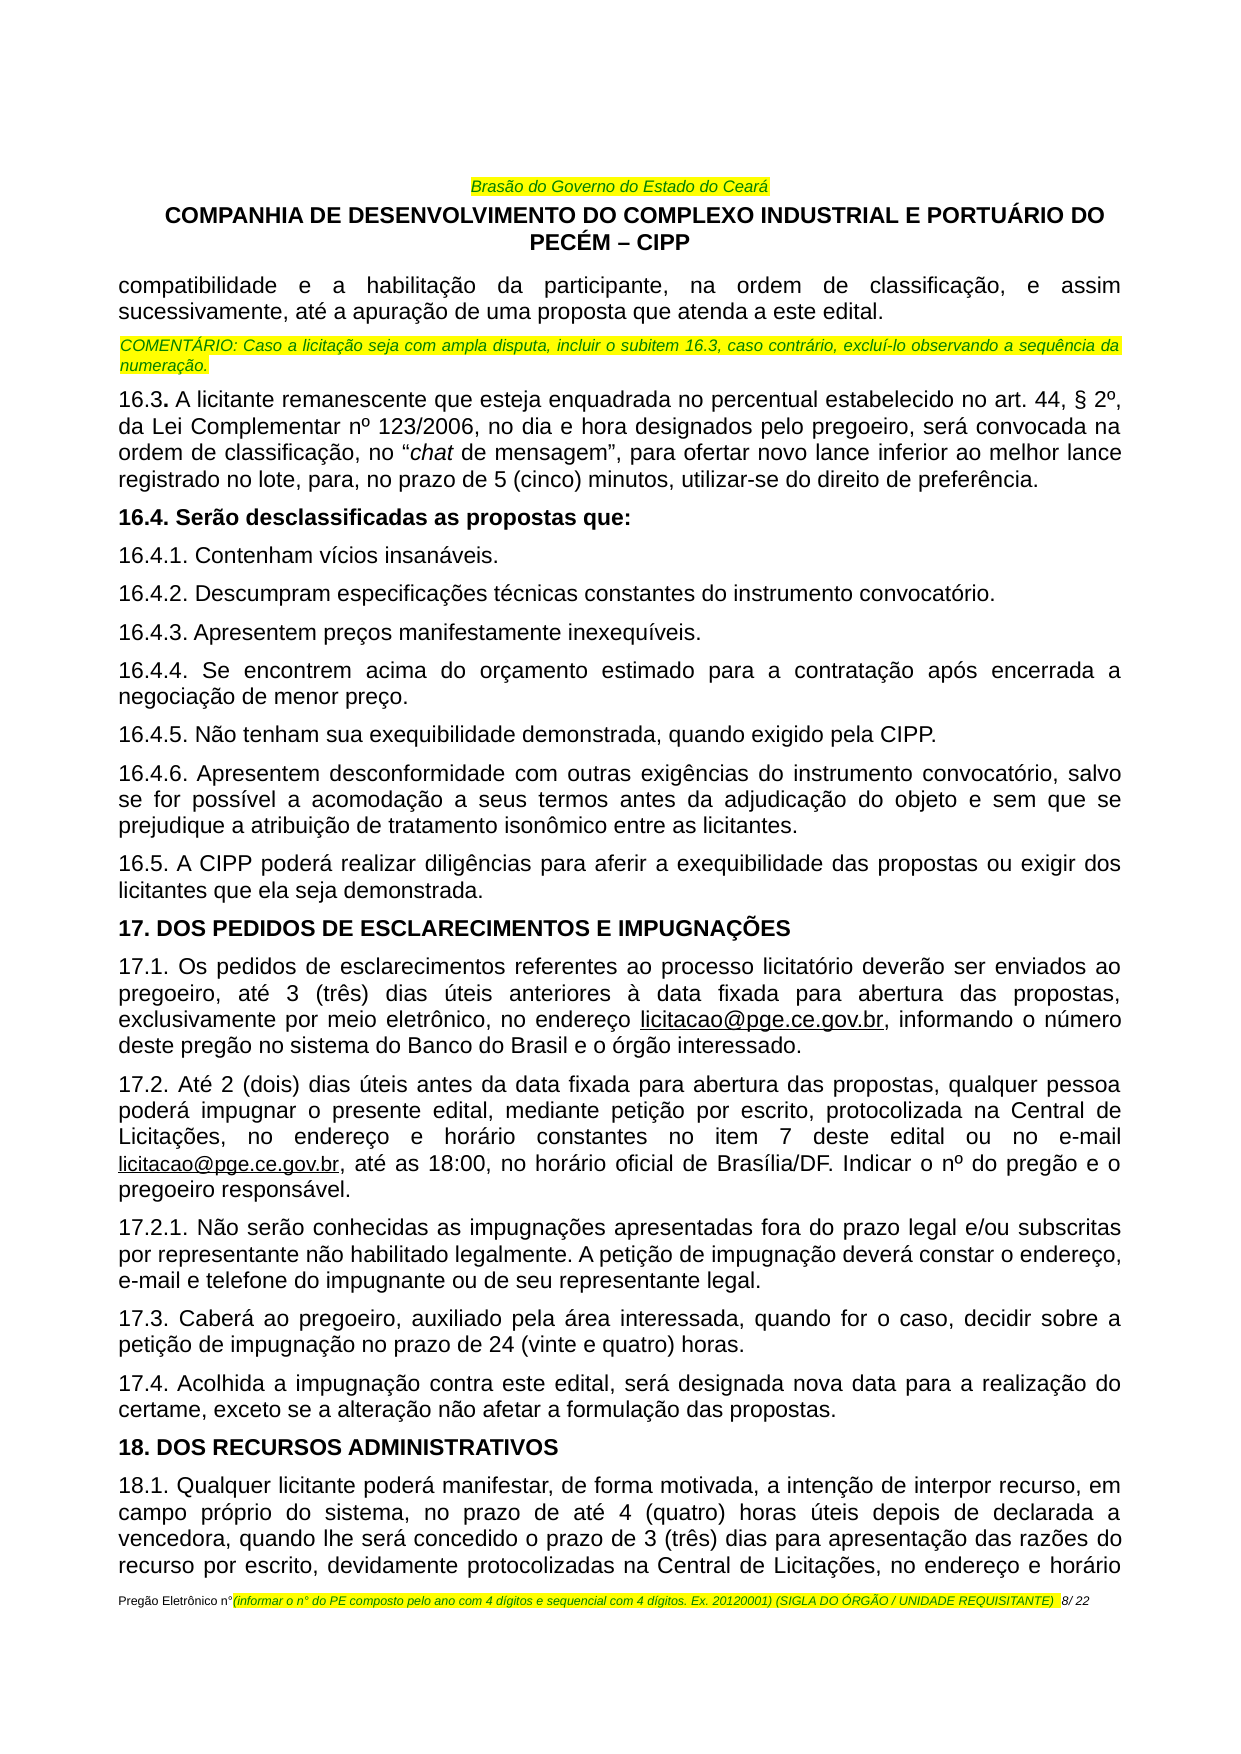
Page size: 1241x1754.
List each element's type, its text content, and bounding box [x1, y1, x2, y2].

text compatibilidade e a habilitação da participante, na ordem de classificação, e assim sucessivamente, até a apuração de uma proposta que atenda a este edital. [118, 272, 1122, 324]
text 16.4.2. Descumpram especificações técnicas constantes do instrumento convocatório. [118, 580, 1122, 607]
text 16.4.4. Se encontrem acima do orçamento estimado para a contratação após encerrada a negociação de menor preço. [118, 657, 1122, 709]
text 17.1. Os pedidos de esclarecimentos referentes ao processo licitatório deverão ser enviados ao pregoeiro, até 3 (três) dias úteis anteriores à data fixada para abertura das propostas, exclusivamente por meio eletrônico, no endereço licitacao@pge.ce.gov.br, informando o número deste pregão no sistema do Banco do Brasil e o órgão interessado. [118, 953, 1122, 1059]
text 16.4.1. Contenham vícios insanáveis. [118, 542, 1122, 568]
text 16.5. A CIPP poderá realizar diligências para aferir a exequibilidade das propostas ou exigir dos licitantes que ela seja demonstrada. [118, 850, 1122, 903]
text 18. DOS RECURSOS ADMINISTRATIVOS [118, 1434, 1122, 1461]
text 17. DOS PEDIDOS DE ESCLARECIMENTOS E IMPUGNAÇÕES [118, 915, 1122, 941]
text 17.3. Caberá ao pregoeiro, auxiliado pela área interessada, quando for o caso, decidir sobre a petição de impugnação no prazo de 24 (vinte e quatro) horas. [118, 1305, 1122, 1358]
text 16.4.5. Não tenham sua exequibilidade demonstrada, quando exigido pela CIPP. [118, 721, 1122, 748]
text 17.2. Até 2 (dois) dias úteis antes da data fixada para abertura das propostas, qualquer pessoa poderá impugnar o presente edital, mediante petição por escrito, protocolizada na Central de Licitações, no endereço e horário constantes no item 7 deste edital ou no e-mail licitacao@pge.ce.gov.br, até as 18:00, no horário oficial de Brasília/DF. Indicar o nº do pregão e o pregoeiro responsável. [118, 1071, 1122, 1202]
text 16.4.3. Apresentem preços manifestamente inexequíveis. [118, 618, 1122, 645]
text 18.1. Qualquer licitante poderá manifestar, de forma motivada, a intenção de interpor recurso, em campo próprio do sistema, no prazo de até 4 (quatro) horas úteis depois de declarada a vencedora, quando lhe será concedido o prazo de 3 (três) dias para apresentação das razões do recurso por escrito, devidamente protocolizadas na Central de Licitações, no endereço e horário [118, 1472, 1122, 1578]
text 17.4. Acolhida a impugnação contra este edital, será designada nova data para a realização do certame, exceto se a alteração não afetar a formulação das propostas. [118, 1370, 1122, 1422]
text 16.4.6. Apresentem desconformidade com outras exigências do instrumento convocatório, salvo se for possível a acomodação a seus termos antes da adjudicação do objeto e sem que se prejudique a atribuição de tratamento isonômico entre as licitantes. [118, 759, 1122, 838]
text COMENTÁRIO: Caso a licitação seja com ampla disputa, incluir o subitem 16.3, caso contrário, excluí-lo observando a sequência da numeração. [120, 336, 1122, 374]
text 17.2.1. Não serão conhecidas as impugnações apresentadas fora do prazo legal e/ou subscritas por representante não habilitado legalmente. A petição de impugnação deverá constar o endereço, e-mail e telefone do impugnante ou de seu representante legal. [118, 1214, 1122, 1293]
text 16.4. Serão desclassificadas as propostas que: [118, 504, 1122, 530]
text 16.3. A licitante remanescente que esteja enquadrada no percentual estabelecido no art. 44, § 2º, da Lei Complementar nº 123/2006, no dia e hora designados pelo pregoeiro, será convocada na ordem de classificação, no “chat de mensagem”, para ofertar novo lance inferior ao melhor lance registrado no lote, para, no prazo de 5 (cinco) minutos, utilizar-se do direito de preferência. [118, 386, 1122, 492]
